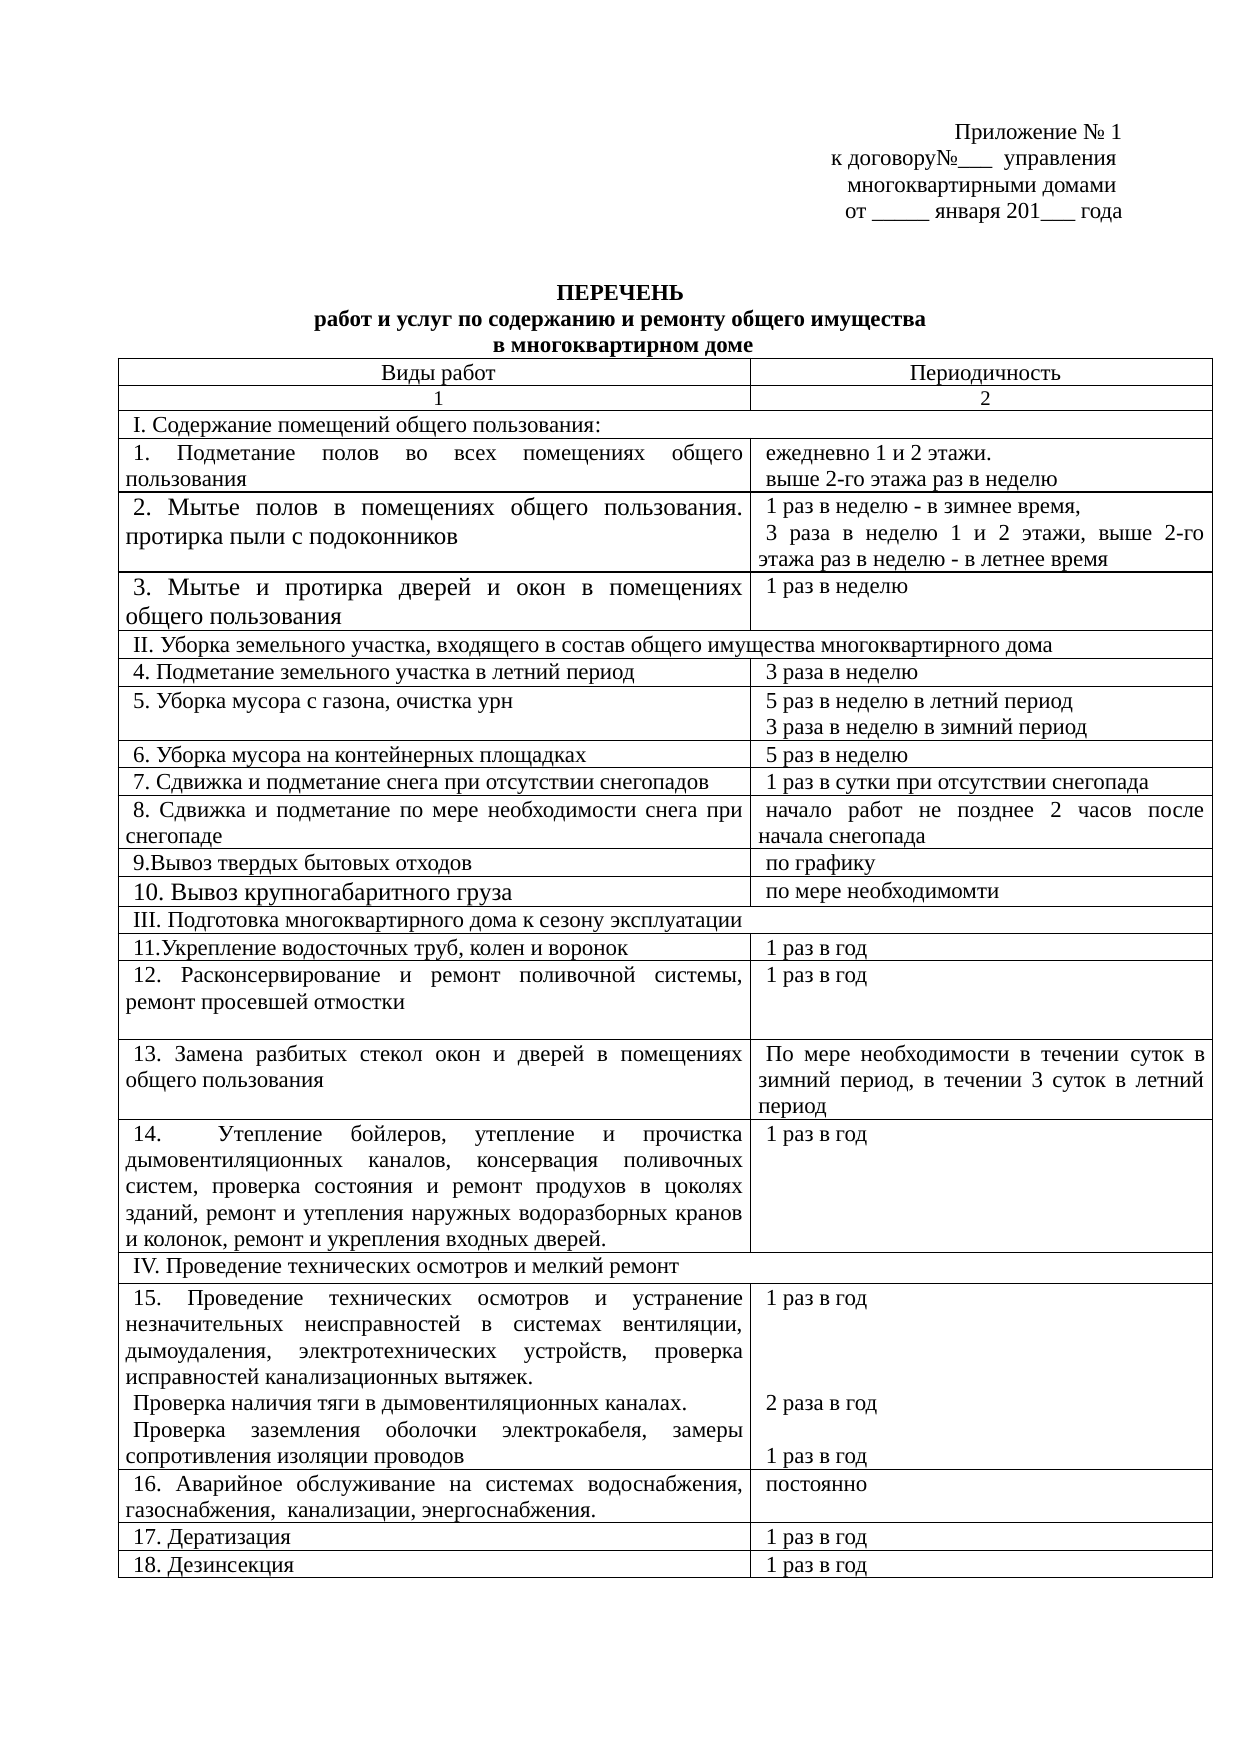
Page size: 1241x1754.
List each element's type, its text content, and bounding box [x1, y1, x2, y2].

table_cell 14. Утепление бойлеров, утепление и прочистка дымовентиляционных каналов, консервация поливочных систем, проверка состояния и ремонт продухов в цоколях зданий, ремонт и утепления наружных водоразборных кранов и колонок, ремонт и укрепления входных дверей. [119, 1120, 750, 1252]
table_cell 17. Дератизация [119, 1523, 750, 1550]
table_cell 5 раз в неделю [751, 741, 1212, 767]
table_cell 8. Сдвижка и подметание по мере необходимости снега при снегопаде [119, 796, 750, 848]
text работ и услуг по содержанию и ремонту общего имущества [118, 305, 1122, 331]
table_cell 6. Уборка мусора на контейнерных площадках [119, 741, 750, 767]
table_cell 1 раз в год [751, 961, 1212, 1039]
table_cell 1 раз в неделю - в зимнее время, 3 раза в неделю 1 и 2 этажи, выше 2-го этажа раз в неделю - в летнее время [751, 493, 1212, 571]
table_cell 1 раз в сутки при отсутствии снегопада [751, 768, 1212, 794]
table_cell 1 раз в год [751, 1551, 1212, 1577]
table_cell 7. Сдвижка и подметание снега при отсутствии снегопадов [119, 768, 750, 794]
table_cell 1 [119, 386, 750, 410]
table_cell ежедневно 1 и 2 этажи. выше 2-го этажа раз в неделю [751, 439, 1212, 491]
text Приложение № 1 [118, 118, 1122, 144]
table_cell 12. Расконсервирование и ремонт поливочной системы, ремонт просевшей отмостки [119, 961, 750, 1039]
table_header Виды работ [119, 359, 750, 385]
table_cell 1. Подметание полов во всех помещениях общего пользования [119, 439, 750, 491]
table_cell 9.Вывоз твердых бытовых отходов [119, 849, 750, 876]
table_cell III. Подготовка многоквартирного дома к сезону эксплуатации [119, 907, 1212, 933]
table_cell по графику [751, 849, 1212, 876]
table_cell 11.Укрепление водосточных труб, колен и воронок [119, 934, 750, 960]
table_cell 13. Замена разбитых стекол окон и дверей в помещениях общего пользования [119, 1040, 750, 1119]
table_cell 4. Подметание земельного участка в летний период [119, 659, 750, 686]
text многоквартирными домами [118, 171, 1122, 197]
table_cell 15. Проведение технических осмотров и устранение незначительных неисправностей в системах вентиляции, дымоудаления, электротехнических устройств, проверка исправностей канализационных вытяжек. Проверка наличия тяги в дымовентиляционных каналах. Проверка заземления оболочки электрокабеля, замеры сопротивления изоляции проводов [119, 1284, 750, 1468]
table_cell 18. Дезинсекция [119, 1551, 750, 1577]
text в многоквартирном доме [118, 331, 1122, 358]
table_cell 2 [751, 386, 1212, 410]
table_cell 1 раз в год [751, 1120, 1212, 1252]
text к договору№___ управления [118, 144, 1122, 171]
table_cell 1 раз в год [751, 934, 1212, 960]
table_cell 2. Мытье полов в помещениях общего пользования. протирка пыли с подоконников [119, 493, 750, 571]
table_cell IV. Проведение технических осмотров и мелкий ремонт [119, 1253, 1212, 1283]
table_cell 3 раза в неделю [751, 659, 1212, 686]
text перечень [118, 279, 1122, 305]
table_cell начало работ не позднее 2 часов после начала снегопада [751, 796, 1212, 848]
table_cell по мере необходимомти [751, 877, 1212, 906]
table_cell постоянно [751, 1470, 1212, 1522]
table_cell По мере необходимости в течении суток в зимний период, в течении 3 суток в летний период [751, 1040, 1212, 1119]
table_cell 1 раз в год 2 раза в год 1 раз в год [751, 1284, 1212, 1468]
table_cell 5 раз в неделю в летний период 3 раза в неделю в зимний период [751, 687, 1212, 740]
table_cell 1 раз в год [751, 1523, 1212, 1550]
table_cell 16. Аварийное обслуживание на системах водоснабжения, газоснабжения, канализации, энергоснабжения. [119, 1470, 750, 1522]
table_cell 3. Мытье и протирка дверей и окон в помещениях общего пользования [119, 573, 750, 630]
table_cell I. Содержание помещений общего пользования: [119, 411, 1212, 438]
table_cell II. Уборка земельного участка, входящего в состав общего имущества многоквартирного дома [119, 631, 1212, 657]
table_cell 10. Вывоз крупногабаритного груза [119, 877, 750, 906]
table_cell 5. Уборка мусора с газона, очистка урн [119, 687, 750, 740]
table_cell 1 раз в неделю [751, 573, 1212, 630]
table_header Периодичность [751, 359, 1212, 385]
text от _____ января 201___ года [118, 197, 1122, 223]
